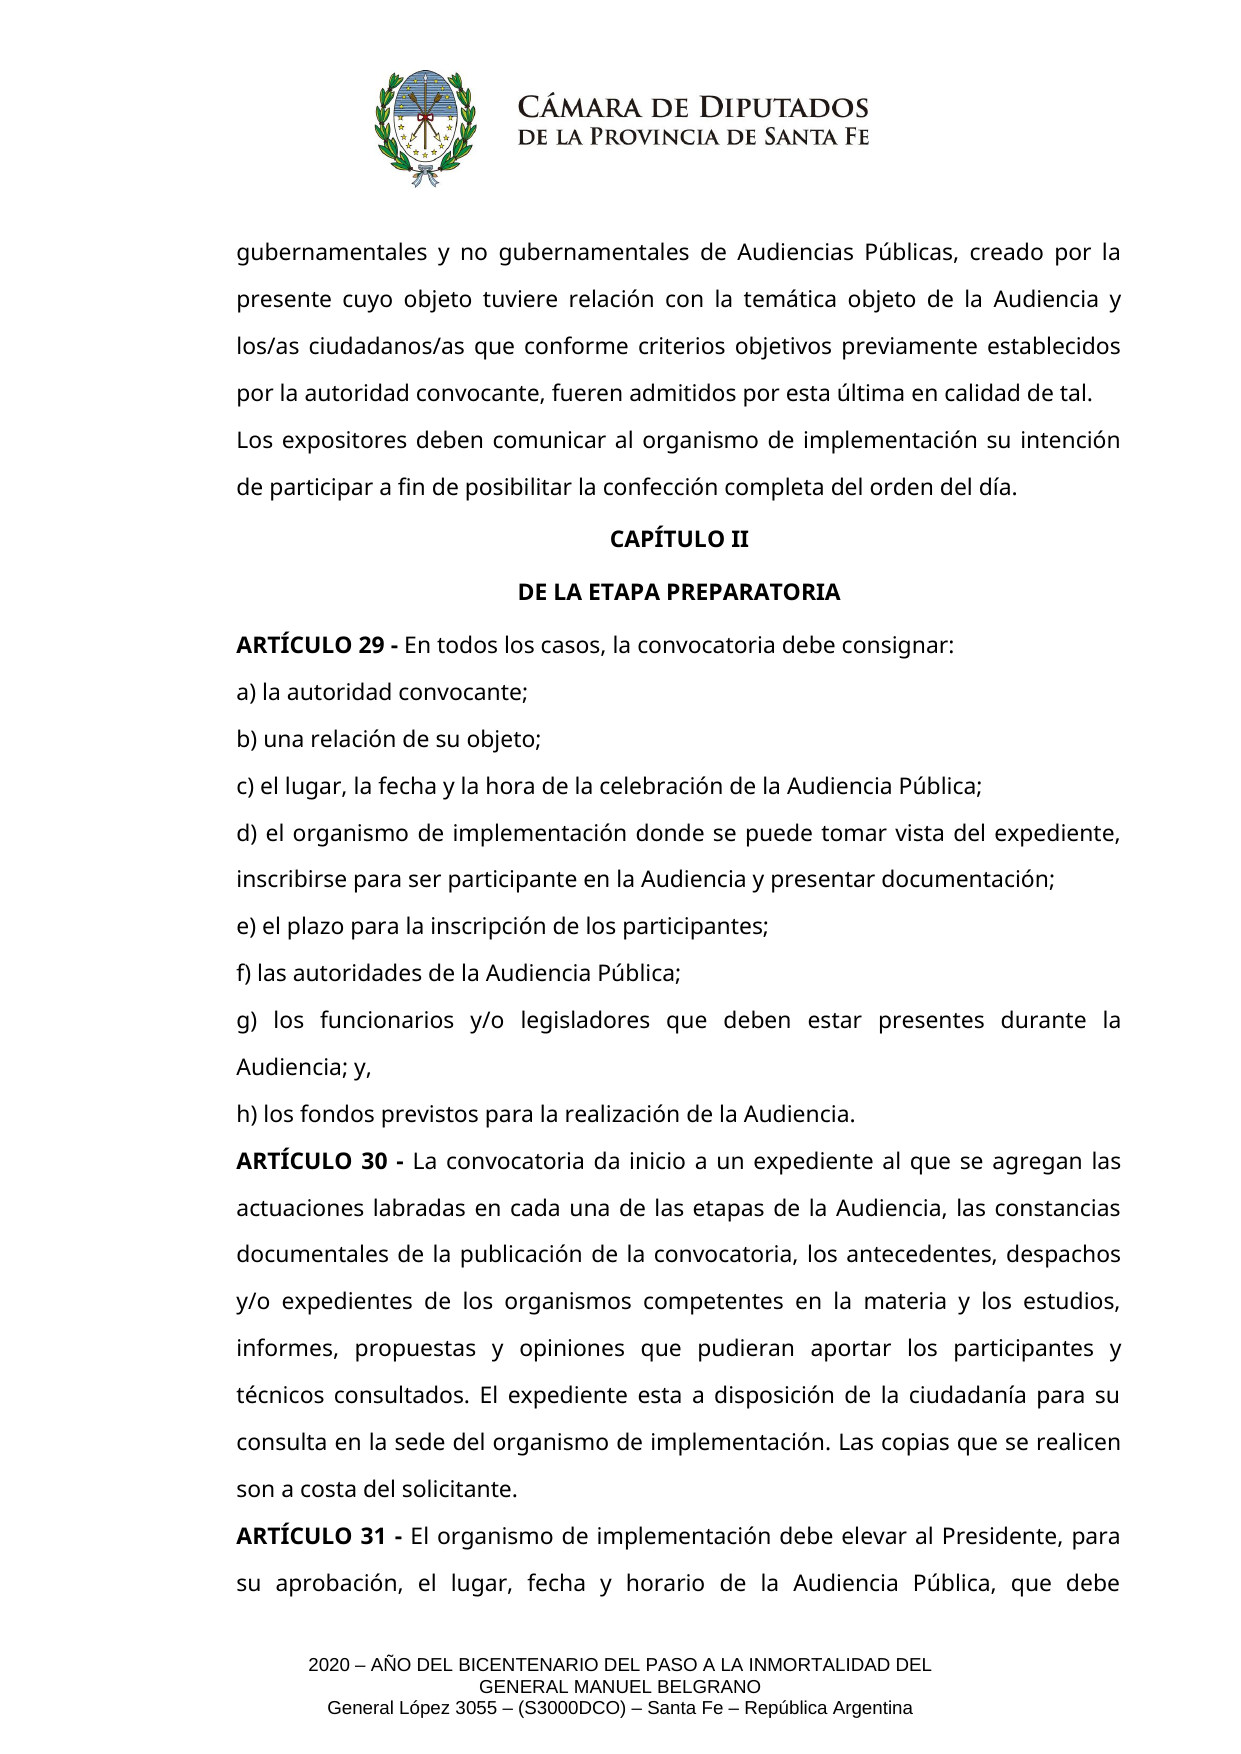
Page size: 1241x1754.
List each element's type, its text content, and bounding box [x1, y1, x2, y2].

text a) la autoridad convocante; [236, 676, 1122, 707]
text h) los fondos previstos para la realización de la Audiencia. [236, 1098, 1122, 1129]
picture [374, 70, 869, 192]
text g) los funcionarios y/o legisladores que deben estar presentes durante la Audiencia; y, [236, 1004, 1122, 1082]
text DE LA ETAPA PREPARATORIA [236, 576, 1122, 607]
text ARTÍCULO 30 - La convocatoria da inicio a un expediente al que se agregan las actuaciones labradas en cada una de las etapas de la Audiencia, las constancias documentales de la publicación de la convocatoria, los antecedentes, despachos y/o expedientes de los organismos competentes en la materia y los estudios, informes, propuestas y opiniones que pudieran aportar los participantes y técnicos consultados. El expediente esta a disposición de la ciudadanía para su consulta en la sede del organismo de implementación. Las copias que se realicen son a costa del solicitante. [236, 1145, 1122, 1504]
text c) el lugar, la fecha y la hora de la celebración de la Audiencia Pública; [236, 770, 1122, 801]
text ARTÍCULO 31 - El organismo de implementación debe elevar al Presidente, para su aprobación, el lugar, fecha y horario de la Audiencia Pública, que debe [236, 1520, 1122, 1598]
text f) las autoridades de la Audiencia Pública; [236, 957, 1122, 988]
text gubernamentales y no gubernamentales de Audiencias Públicas, creado por la presente cuyo objeto tuviere relación con la temática objeto de la Audiencia y los/as ciudadanos/as que conforme criterios objetivos previamente establecidos por la autoridad convocante, fueren admitidos por esta última en calidad de tal. [236, 236, 1122, 408]
text Los expositores deben comunicar al organismo de implementación su intención de participar a fin de posibilitar la confección completa del orden del día. [236, 424, 1122, 502]
text d) el organismo de implementación donde se puede tomar vista del expediente, inscribirse para ser participante en la Audiencia y presentar documentación; [236, 817, 1122, 895]
text ARTÍCULO 29 - En todos los casos, la convocatoria debe consignar: [236, 629, 1122, 660]
text CAPÍTULO II [236, 523, 1122, 555]
text e) el plazo para la inscripción de los participantes; [236, 910, 1122, 942]
text b) una relación de su objeto; [236, 723, 1122, 754]
